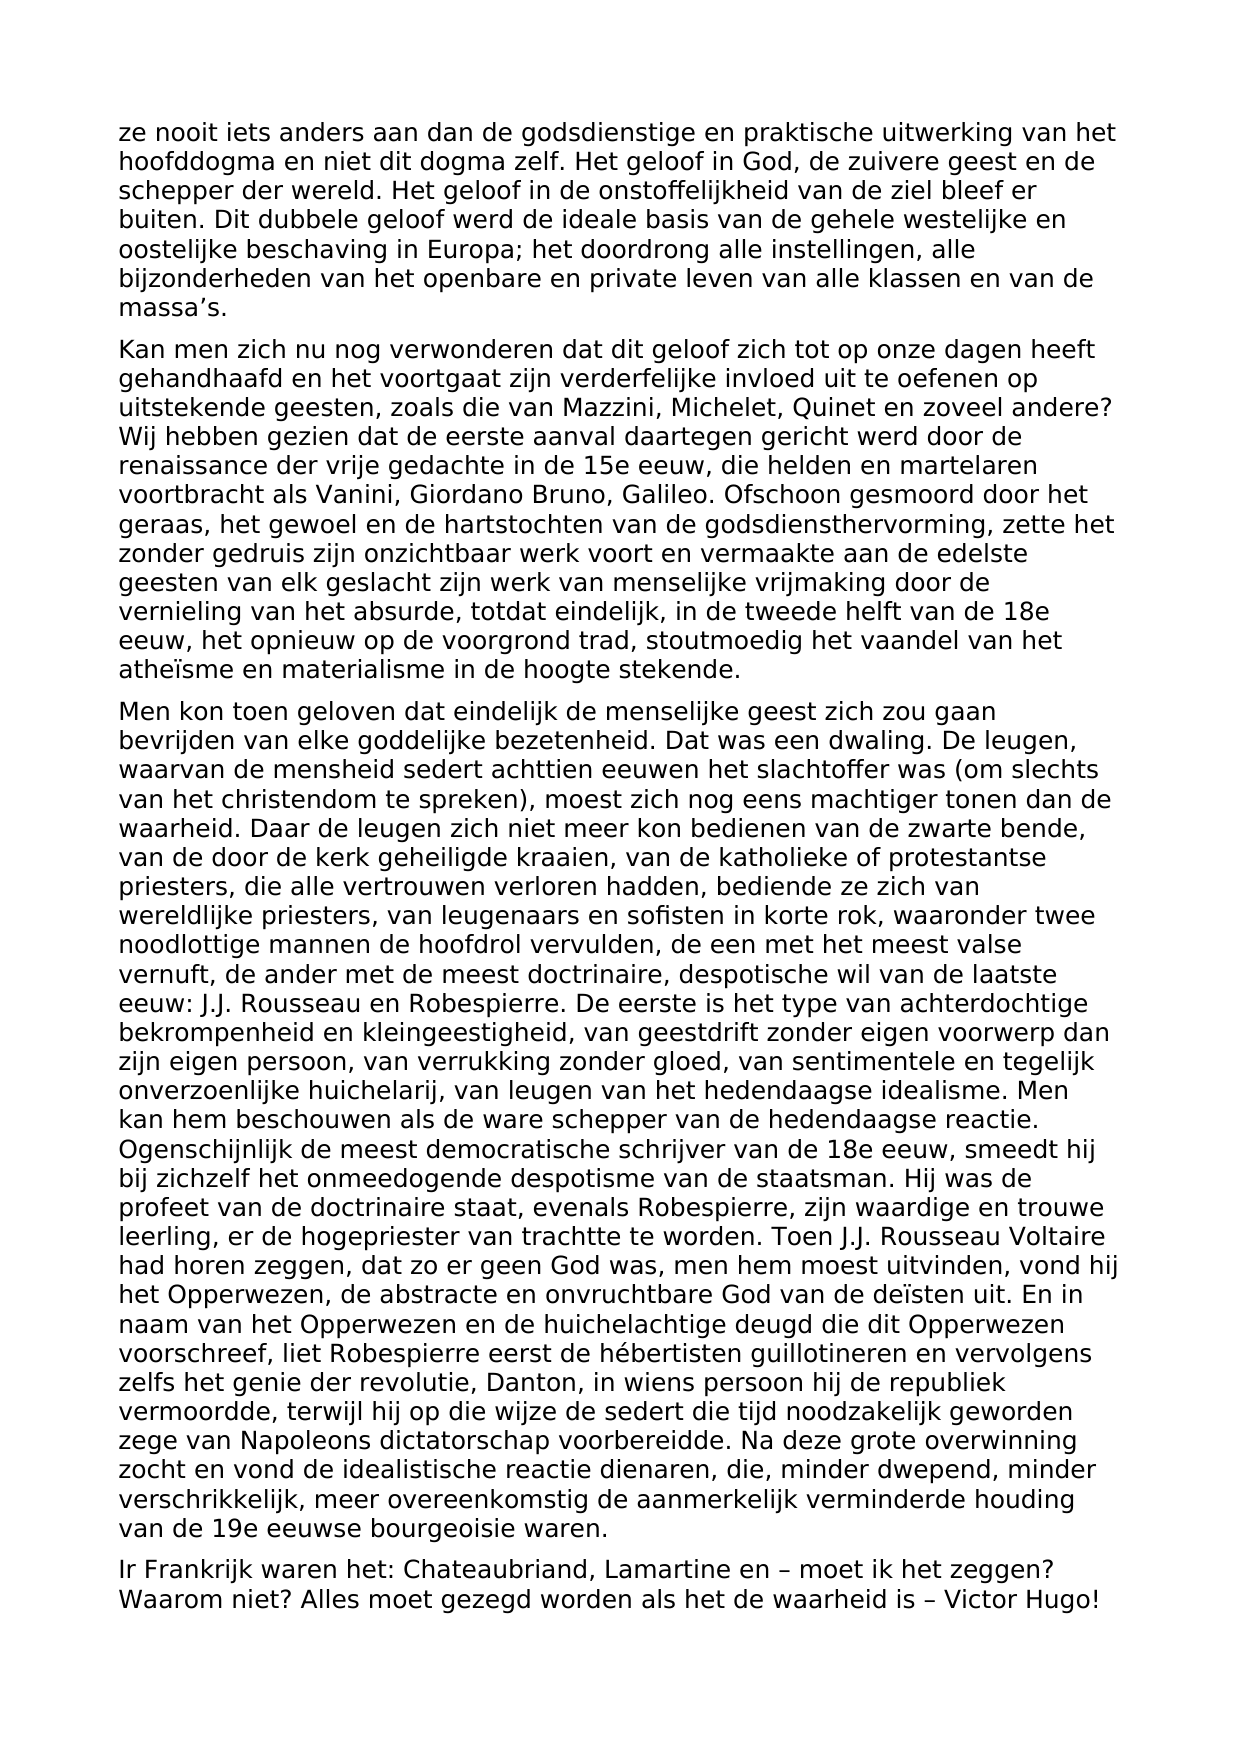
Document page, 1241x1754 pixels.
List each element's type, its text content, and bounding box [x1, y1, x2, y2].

text ze nooit iets anders aan dan de godsdienstige en praktische uitwerking van het hoofddogma en niet dit dogma zelf. Het geloof in God, de zuivere geest en de schepper der wereld. Het geloof in de onstoffelijkheid van de ziel bleef er buiten. Dit dubbele geloof werd de ideale basis van de gehele westelijke en oostelijke beschaving in Europa; het doordrong alle instellingen, alle bijzonderheden van het openbare en private leven van alle klassen en van de massa’s. [118, 118, 1122, 322]
text Ir Frankrijk waren het: Chateaubriand, Lamartine en – moet ik het zeggen? Waarom niet? Alles moet gezegd worden als het de waarheid is – Victor Hugo! [118, 1556, 1122, 1614]
text Men kon toen geloven dat eindelijk de menselijke geest zich zou gaan bevrijden van elke goddelijke bezetenheid. Dat was een dwaling. De leugen, waarvan de mensheid sedert achttien eeuwen het slachtoffer was (om slechts van het christendom te spreken), moest zich nog eens machtiger tonen dan de waarheid. Daar de leugen zich niet meer kon bedienen van de zwarte bende, van de door de kerk geheiligde kraaien, van de katholieke of protestantse priesters, die alle vertrouwen verloren hadden, bediende ze zich van wereldlijke priesters, van leugenaars en sofisten in korte rok, waaronder twee noodlottige mannen de hoofdrol vervulden, de een met het meest valse vernuft, de ander met de meest doctrinaire, despotische wil van de laatste eeuw: J.J. Rousseau en Robespierre. De eerste is het type van achterdochtige bekrompenheid en kleingeestigheid, van geestdrift zonder eigen voorwerp dan zijn eigen persoon, van verrukking zonder gloed, van sentimentele en tegelijk onverzoenlijke huichelarij, van leugen van het hedendaagse idealisme. Men kan hem beschouwen als de ware schepper van de hedendaagse reactie. Ogenschijnlijk de meest democratische schrijver van de 18e eeuw, smeedt hij bij zichzelf het onmeedogende despotisme van de staatsman. Hij was de profeet van de doctrinaire staat, evenals Robespierre, zijn waardige en trouwe leerling, er de hogepriester van trachtte te worden. Toen J.J. Rousseau Voltaire had horen zeggen, dat zo er geen God was, men hem moest uitvinden, vond hij het Opperwezen, de abstracte en onvruchtbare God van de deïsten uit. En in naam van het Opperwezen en de huichelachtige deugd die dit Opperwezen voorschreef, liet Robespierre eerst de hébertisten guillotineren en vervolgens zelfs het genie der revolutie, Danton, in wiens persoon hij de republiek vermoordde, terwijl hij op die wijze de sedert die tijd noodzakelijk geworden zege van Napoleons dictatorschap voorbereidde. Na deze grote overwinning zocht en vond de idealistische reactie dienaren, die, minder dwepend, minder verschrikkelijk, meer overeenkomstig de aanmerkelijk verminderde houding van de 19e eeuwse bourgeoisie waren. [118, 697, 1122, 1543]
text Kan men zich nu nog verwonderen dat dit geloof zich tot op onze dagen heeft gehandhaafd en het voortgaat zijn verderfelijke invloed uit te oefenen op uitstekende geesten, zoals die van Mazzini, Michelet, Quinet en zoveel andere? Wij hebben gezien dat de eerste aanval daartegen gericht werd door de renaissance der vrije gedachte in de 15e eeuw, die helden en martelaren voortbracht als Vanini, Giordano Bruno, Galileo. Ofschoon gesmoord door het geraas, het gewoel en de hartstochten van de godsdiensthervorming, zette het zonder gedruis zijn onzichtbaar werk voort en vermaakte aan de edelste geesten van elk geslacht zijn werk van menselijke vrijmaking door de vernieling van het absurde, totdat eindelijk, in de tweede helft van de 18e eeuw, het opnieuw op de voorgrond trad, stoutmoedig het vaandel van het atheïsme en materialisme in de hoogte stekende. [118, 335, 1122, 685]
